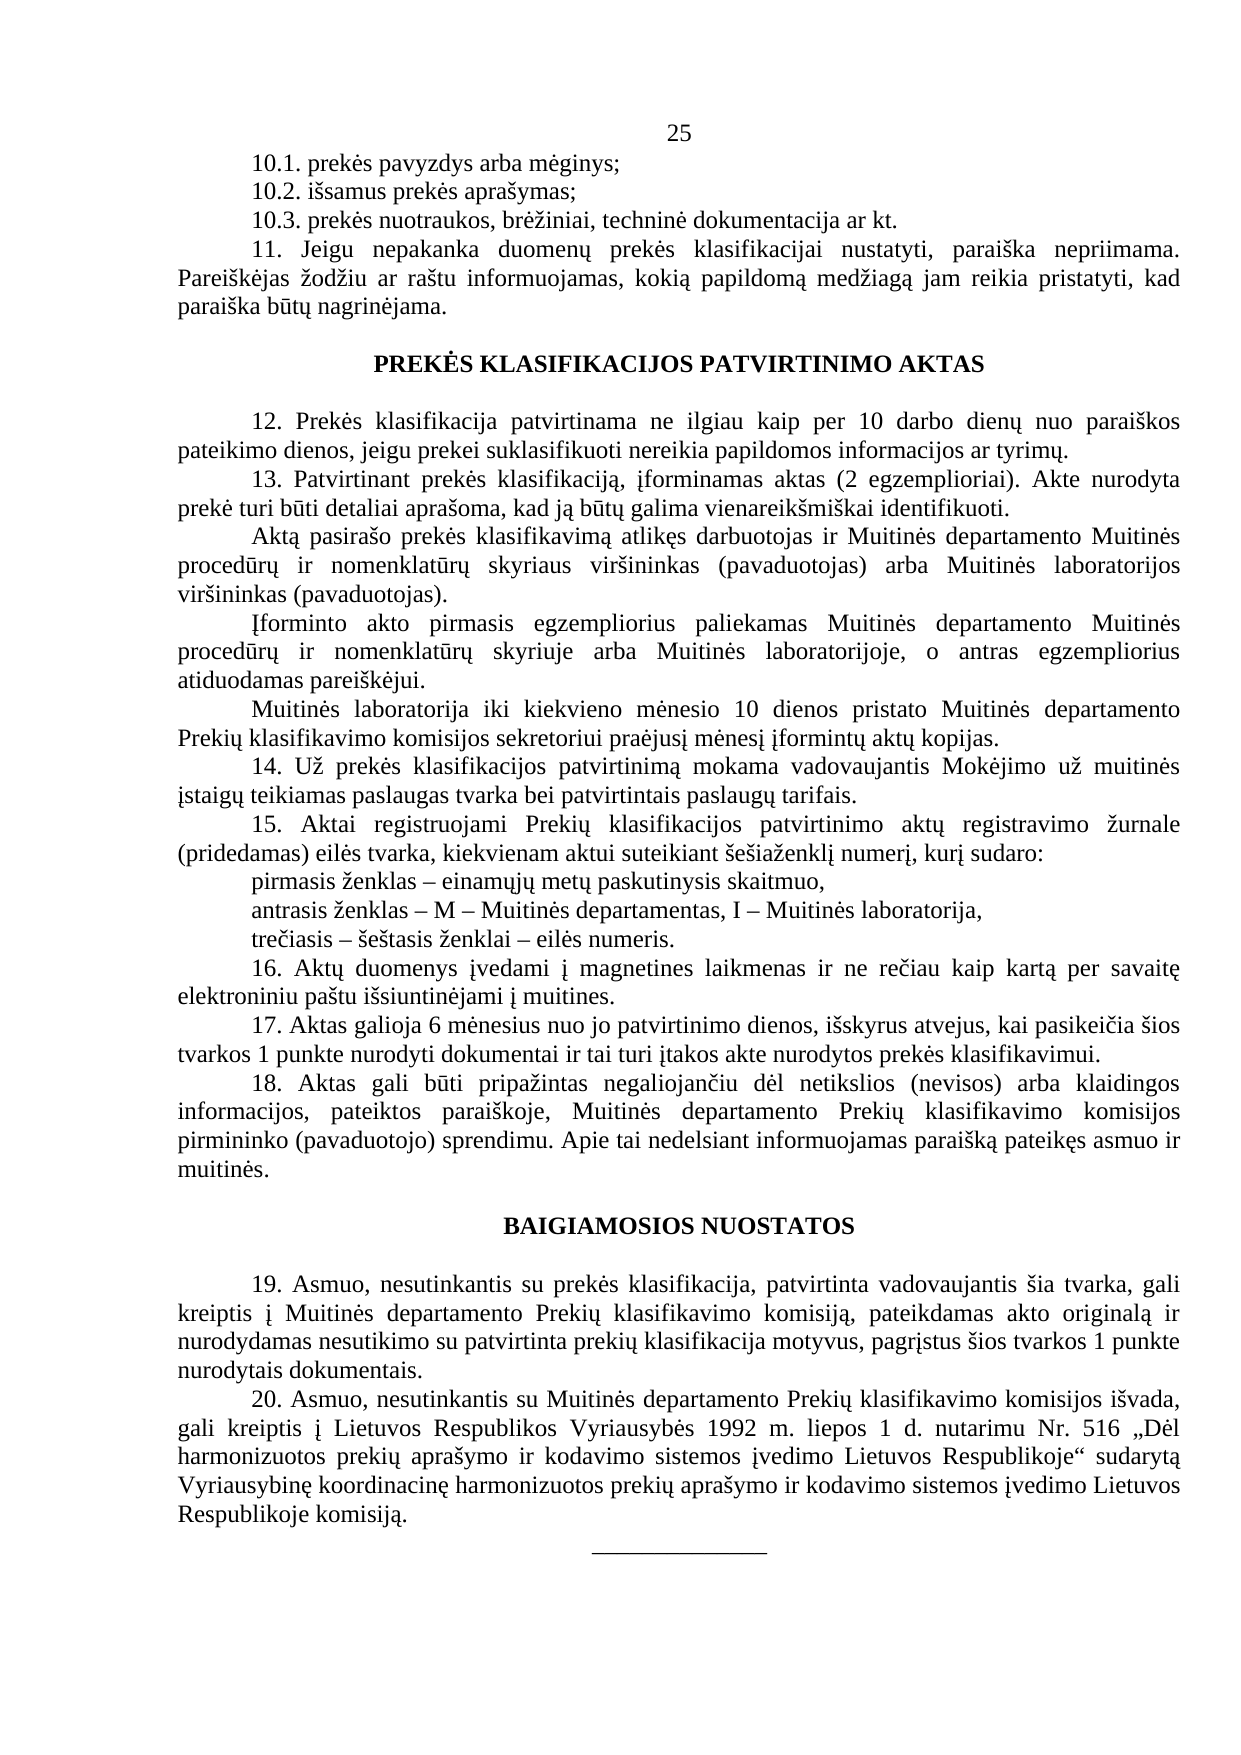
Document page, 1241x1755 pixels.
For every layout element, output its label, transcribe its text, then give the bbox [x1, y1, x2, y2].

text Aktą pasirašo prekės klasifikavimą atlikęs darbuotojas ir Muitinės departamento Muitinės procedūrų ir nomenklatūrų skyriaus viršininkas (pavaduotojas) arba Muitinės laboratorijos viršininkas (pavaduotojas). [177, 521, 1181, 608]
text Muitinės laboratorija iki kiekvieno mėnesio 10 dienos pristato Muitinės departamento Prekių klasifikavimo komisijos sekretoriui praėjusį mėnesį įformintų aktų kopijas. [177, 694, 1181, 751]
text 20. Asmuo, nesutinkantis su Muitinės departamento Prekių klasifikavimo komisijos išvada, gali kreiptis į Lietuvos Respublikos Vyriausybės 1992 m. liepos 1 d. nutarimu Nr. 516 „Dėl harmonizuotos prekių aprašymo ir kodavimo sistemos įvedimo Lietuvos Respublikoje“ sudarytą Vyriausybinę koordinacinę harmonizuotos prekių aprašymo ir kodavimo sistemos įvedimo Lietuvos Respublikoje komisiją. [177, 1384, 1181, 1528]
text trečiasis – šeštasis ženklai – eilės numeris. [177, 924, 1181, 953]
text ______________ [177, 1528, 1181, 1556]
text Įforminto akto pirmasis egzempliorius paliekamas Muitinės departamento Muitinės procedūrų ir nomenklatūrų skyriuje arba Muitinės laboratorijoje, o antras egzempliorius atiduodamas pareiškėjui. [177, 608, 1181, 694]
text 17. Aktas galioja 6 mėnesius nuo jo patvirtinimo dienos, išskyrus atvejus, kai pasikeičia šios tvarkos 1 punkte nurodyti dokumentai ir tai turi įtakos akte nurodytos prekės klasifikavimui. [177, 1010, 1181, 1068]
text pirmasis ženklas – einamųjų metų paskutinysis skaitmuo, [177, 866, 1181, 895]
text 10.2. išsamus prekės aprašymas; [177, 176, 1181, 205]
text antrasis ženklas – M – Muitinės departamentas, I – Muitinės laboratorija, [177, 895, 1181, 924]
text 10.3. prekės nuotraukos, brėžiniai, techninė dokumentacija ar kt. [177, 205, 1181, 234]
text 10.1. prekės pavyzdys arba mėginys; [177, 148, 1181, 176]
text 15. Aktai registruojami Prekių klasifikacijos patvirtinimo aktų registravimo žurnale (pridedamas) eilės tvarka, kiekvienam aktui suteikiant šešiaženklį numerį, kurį sudaro: [177, 809, 1181, 866]
text 12. Prekės klasifikacija patvirtinama ne ilgiau kaip per 10 darbo dienų nuo paraiškos pateikimo dienos, jeigu prekei suklasifikuoti nereikia papildomos informacijos ar tyrimų. [177, 406, 1181, 464]
text BAIGIAMOSIOS NUOSTATOS [177, 1211, 1181, 1240]
text 13. Patvirtinant prekės klasifikaciją, įforminamas aktas (2 egzemplioriai). Akte nurodyta prekė turi būti detaliai aprašoma, kad ją būtų galima vienareikšmiškai identifikuoti. [177, 464, 1181, 521]
text 14. Už prekės klasifikacijos patvirtinimą mokama vadovaujantis Mokėjimo už muitinės įstaigų teikiamas paslaugas tvarka bei patvirtintais paslaugų tarifais. [177, 751, 1181, 809]
text 11. Jeigu nepakanka duomenų prekės klasifikacijai nustatyti, paraiška nepriimama. Pareiškėjas žodžiu ar raštu informuojamas, kokią papildomą medžiagą jam reikia pristatyti, kad paraiška būtų nagrinėjama. [177, 234, 1181, 320]
text 19. Asmuo, nesutinkantis su prekės klasifikacija, patvirtinta vadovaujantis šia tvarka, gali kreiptis į Muitinės departamento Prekių klasifikavimo komisiją, pateikdamas akto originalą ir nurodydamas nesutikimo su patvirtinta prekių klasifikacija motyvus, pagrįstus šios tvarkos 1 punkte nurodytais dokumentais. [177, 1269, 1181, 1384]
text PREKĖS KLASIFIKACIJOS PATVIRTINIMO AKTAS [177, 349, 1181, 378]
text 18. Aktas gali būti pripažintas negaliojančiu dėl netikslios (nevisos) arba klaidingos informacijos, pateiktos paraiškoje, Muitinės departamento Prekių klasifikavimo komisijos pirmininko (pavaduotojo) sprendimu. Apie tai nedelsiant informuojamas paraišką pateikęs asmuo ir muitinės. [177, 1068, 1181, 1183]
text 16. Aktų duomenys įvedami į magnetines laikmenas ir ne rečiau kaip kartą per savaitę elektroniniu paštu išsiuntinėjami į muitines. [177, 953, 1181, 1010]
